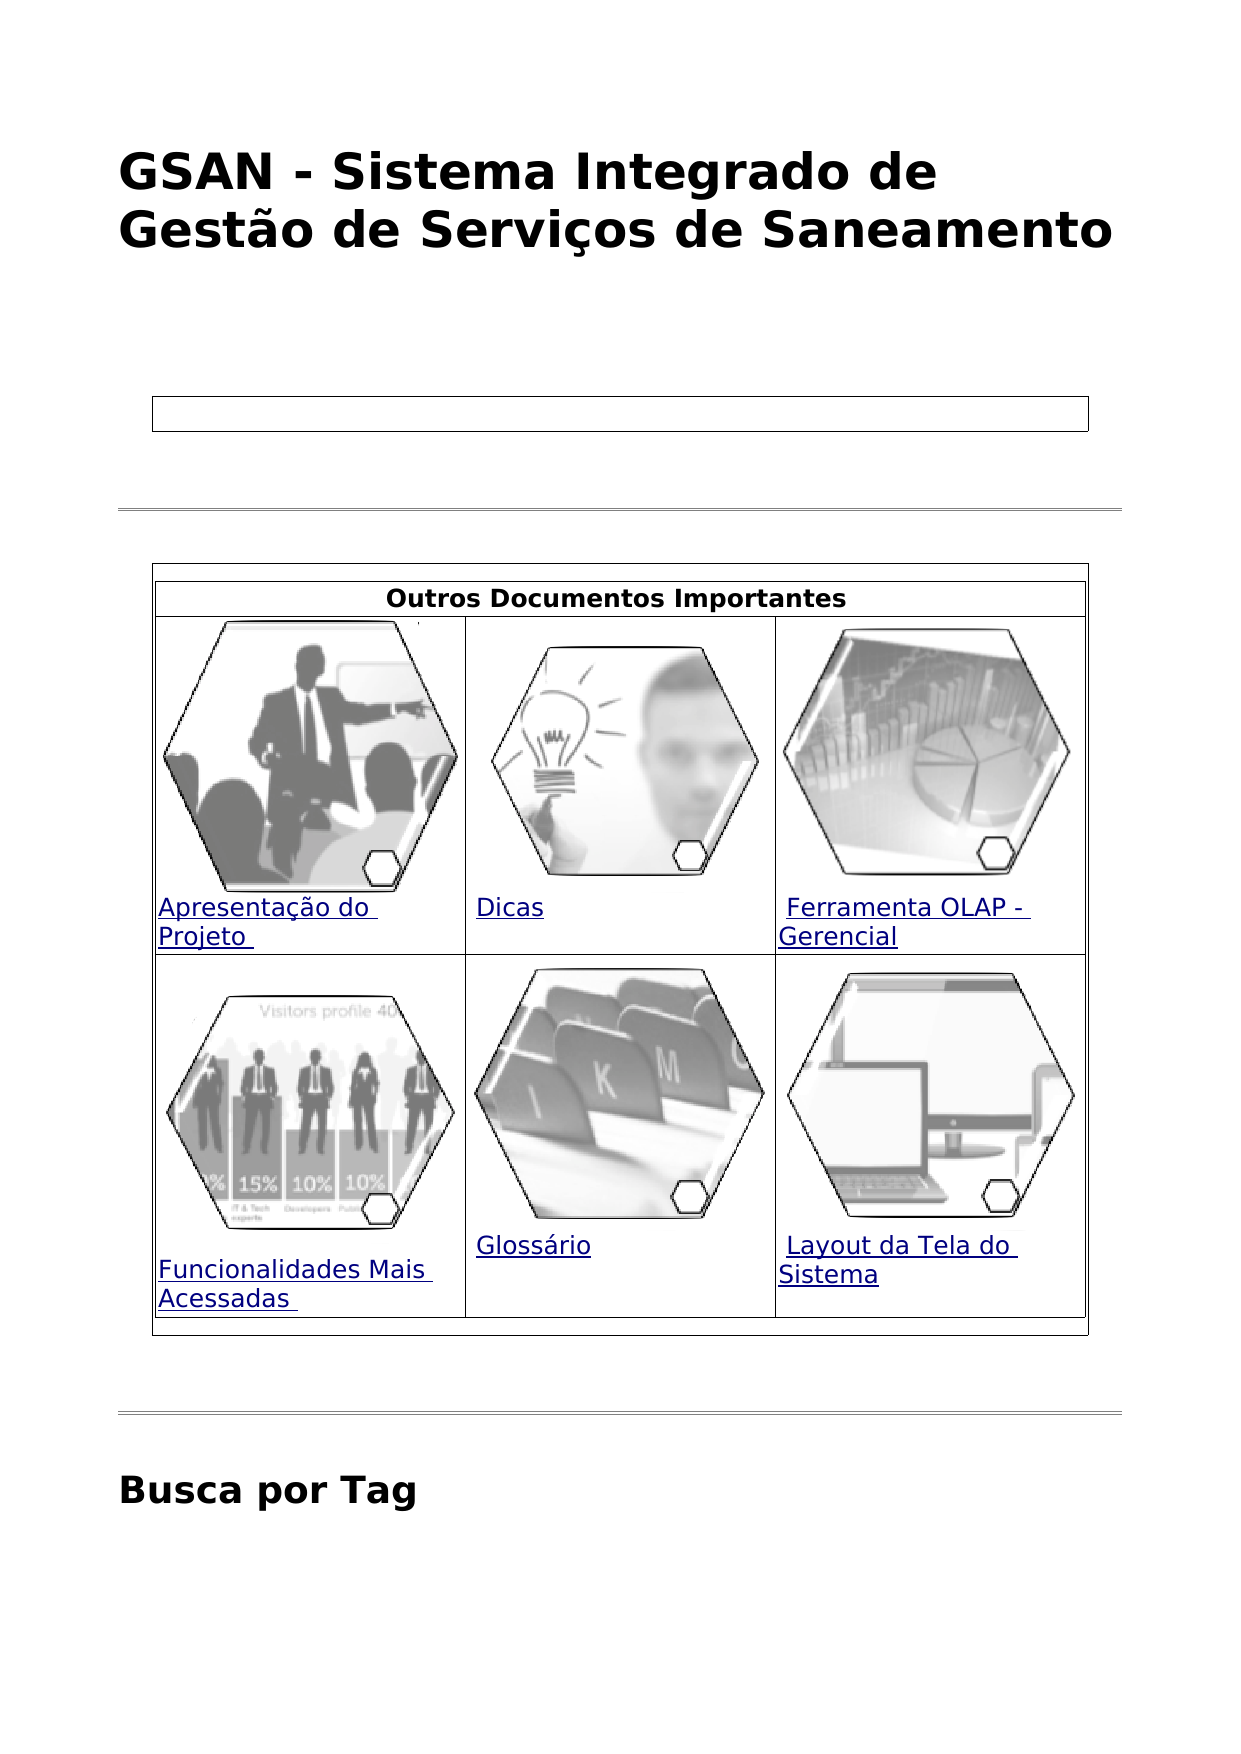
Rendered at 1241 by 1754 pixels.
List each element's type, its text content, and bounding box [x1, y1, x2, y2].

table_cell Funcionalidades Mais Acessadas [156, 955, 465, 1317]
subtitle Busca por Tag [118, 1468, 1122, 1512]
table_cell Glossário [466, 955, 775, 1317]
table_header Outros Documentos Importantes [156, 582, 1085, 616]
table_header [153, 397, 1088, 431]
picture [778, 957, 1083, 1231]
picture [157, 969, 463, 1244]
table_cell Layout da Tela do Sistema [776, 955, 1085, 1317]
table_cell Apresentação do Projeto [156, 617, 465, 954]
subtitle GSAN - Sistema Integrado de Gestão de Serviços de Saneamento [118, 143, 1122, 259]
picture [467, 619, 773, 893]
picture [157, 619, 463, 893]
table_cell Ferramenta OLAP - Gerencial [776, 617, 1085, 954]
picture [778, 619, 1083, 893]
picture [467, 957, 773, 1231]
table_header [153, 564, 1088, 1334]
table_cell Dicas [466, 617, 775, 954]
